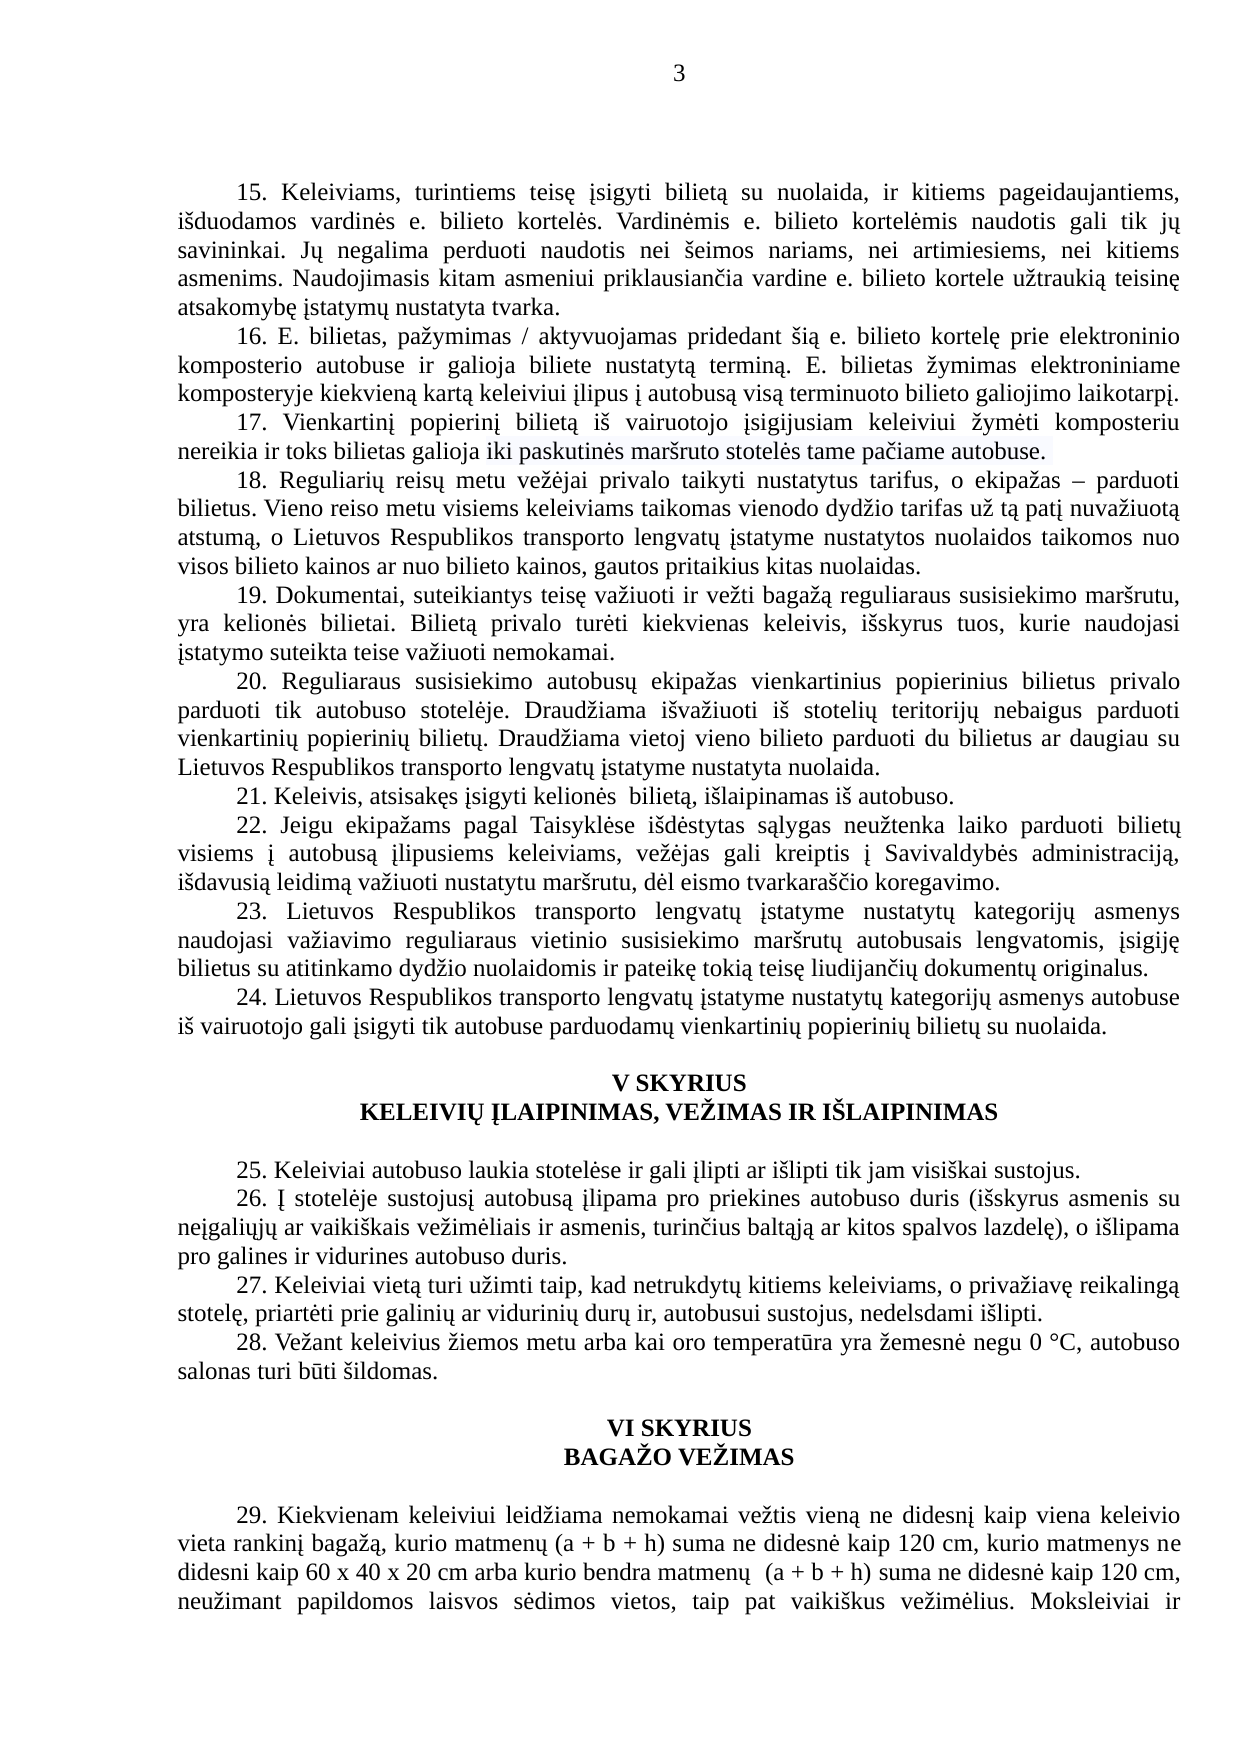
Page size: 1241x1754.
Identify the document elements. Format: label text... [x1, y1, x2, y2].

text 29. Kiekvienam keleiviui leidžiama nemokamai vežtis vieną ne didesnį kaip viena keleivio vieta rankinį bagažą, kurio matmenų (a + b + h) suma ne didesnė kaip 120 cm, kurio matmenys ne didesni kaip 60 x 40 x 20 cm arba kurio bendra matmenų (a + b + h) suma ne didesnė kaip 120 cm, neužimant papildomos laisvos sėdimos vietos, taip pat vaikiškus vežimėlius. Moksleiviai ir [177, 1500, 1181, 1615]
text KELEIVIŲ ĮLAIPINIMAS, VEŽIMAS IR IŠLAIPINIMAS [177, 1097, 1181, 1126]
text 18. Reguliarių reisų metu vežėjai privalo taikyti nustatytus tarifus, o ekipažas – parduoti bilietus. Vieno reiso metu visiems keleiviams taikomas vienodo dydžio tarifas už tą patį nuvažiuotą atstumą, o Lietuvos Respublikos transporto lengvatų įstatyme nustatytos nuolaidos taikomos nuo visos bilieto kainos ar nuo bilieto kainos, gautos pritaikius kitas nuolaidas. [177, 465, 1181, 580]
text 20. Reguliaraus susisiekimo autobusų ekipažas vienkartinius popierinius bilietus privalo parduoti tik autobuso stotelėje. Draudžiama išvažiuoti iš stotelių teritorijų nebaigus parduoti vienkartinių popierinių bilietų. Draudžiama vietoj vieno bilieto parduoti du bilietus ar daugiau su Lietuvos Respublikos transporto lengvatų įstatyme nustatyta nuolaida. [177, 666, 1181, 781]
text 21. Keleivis, atsisakęs įsigyti kelionės bilietą, išlaipinamas iš autobuso. [177, 781, 1181, 810]
text BAGAŽO VEŽIMAS [177, 1442, 1181, 1471]
text VI SKYRIUS [177, 1413, 1181, 1442]
text V SKYRIUS [177, 1068, 1181, 1097]
text 26. Į stotelėje sustojusį autobusą įlipama pro priekines autobuso duris (išskyrus asmenis su neįgaliųjų ar vaikiškais vežimėliais ir asmenis, turinčius baltąją ar kitos spalvos lazdelę), o išlipama pro galines ir vidurines autobuso duris. [177, 1183, 1181, 1270]
text 27. Keleiviai vietą turi užimti taip, kad netrukdytų kitiems keleiviams, o privažiavę reikalingą stotelę, priartėti prie galinių ar vidurinių durų ir, autobusui sustojus, nedelsdami išlipti. [177, 1270, 1181, 1327]
text 24. Lietuvos Respublikos transporto lengvatų įstatyme nustatytų kategorijų asmenys autobuse iš vairuotojo gali įsigyti tik autobuse parduodamų vienkartinių popierinių bilietų su nuolaida. [177, 982, 1181, 1040]
text 23. Lietuvos Respublikos transporto lengvatų įstatyme nustatytų kategorijų asmenys naudojasi važiavimo reguliaraus vietinio susisiekimo maršrutų autobusais lengvatomis, įsigiję bilietus su atitinkamo dydžio nuolaidomis ir pateikę tokią teisę liudijančių dokumentų originalus. [177, 896, 1181, 982]
text 17. Vienkartinį popierinį bilietą iš vairuotojo įsigijusiam keleiviui žymėti komposteriu nereikia ir toks bilietas galioja iki paskutinės maršruto stotelės tame pačiame autobuse. [177, 407, 1181, 465]
text 28. Vežant keleivius žiemos metu arba kai oro temperatūra yra žemesnė negu 0 °C, autobuso salonas turi būti šildomas. [177, 1327, 1181, 1385]
text 19. Dokumentai, suteikiantys teisę važiuoti ir vežti bagažą reguliaraus susisiekimo maršrutu, yra kelionės bilietai. Bilietą privalo turėti kiekvienas keleivis, išskyrus tuos, kurie naudojasi įstatymo suteikta teise važiuoti nemokamai. [177, 580, 1181, 666]
text 15. Keleiviams, turintiems teisę įsigyti bilietą su nuolaida, ir kitiems pageidaujantiems, išduodamos vardinės e. bilieto kortelės. Vardinėmis e. bilieto kortelėmis naudotis gali tik jų savininkai. Jų negalima perduoti naudotis nei šeimos nariams, nei artimiesiems, nei kitiems asmenims. Naudojimasis kitam asmeniui priklausiančia vardine e. bilieto kortele užtraukią teisinę atsakomybę įstatymų nustatyta tvarka. [177, 177, 1181, 321]
text 16. E. bilietas, pažymimas / aktyvuojamas pridedant šią e. bilieto kortelę prie elektroninio komposterio autobuse ir galioja biliete nustatytą terminą. E. bilietas žymimas elektroniniame komposteryje kiekvieną kartą keleiviui įlipus į autobusą visą terminuoto bilieto galiojimo laikotarpį. [177, 321, 1181, 407]
text 25. Keleiviai autobuso laukia stotelėse ir gali įlipti ar išlipti tik jam visiškai sustojus. [177, 1155, 1181, 1183]
text 22. Jeigu ekipažams pagal Taisyklėse išdėstytas sąlygas neužtenka laiko parduoti bilietų visiems į autobusą įlipusiems keleiviams, vežėjas gali kreiptis į Savivaldybės administraciją, išdavusią leidimą važiuoti nustatytu maršrutu, dėl eismo tvarkaraščio koregavimo. [177, 810, 1181, 896]
